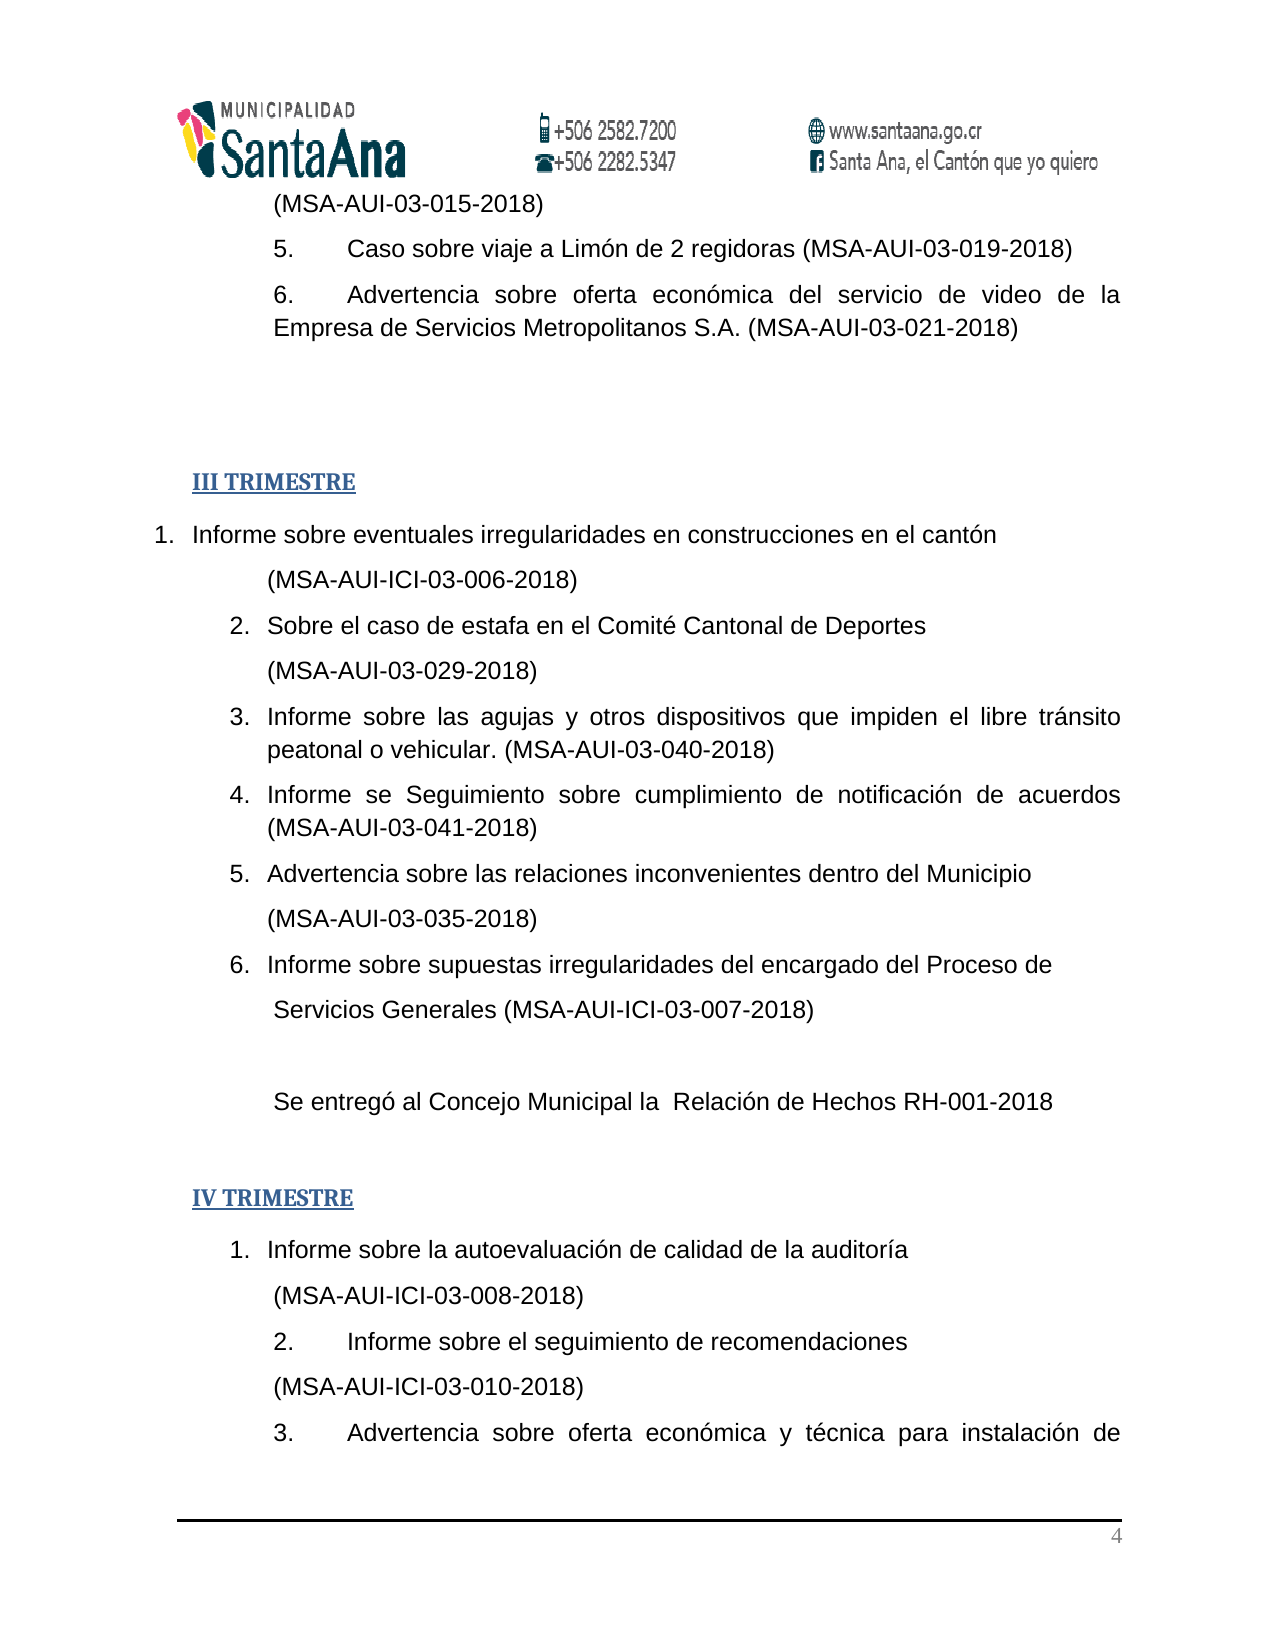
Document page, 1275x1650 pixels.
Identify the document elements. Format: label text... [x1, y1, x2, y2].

table_header (MSA-AUI-03-015-2018) Caso sobre viaje a Limón de 2 regidoras (MSA-AUI-03-019-2018) Advertencia sobre oferta económica del servicio de video de la Empresa de Servicios Metropolitanos S.A. (MSA-AUI-03-021-2018) III TRIMESTRE Informe sobre eventuales irregularidades en construcciones en el cantón (MSA-AUI-ICI-03-006-2018) Sobre el caso de estafa en el Comité Cantonal de Deportes (MSA-AUI-03-029-2018) Informe sobre las agujas y otros dispositivos que impiden el libre tránsito peatonal o vehicular. (MSA-AUI-03-040-2018) Informe se Seguimiento sobre cumplimiento de notificación de acuerdos (MSA-AUI-03-041-2018) Advertencia sobre las relaciones inconvenientes dentro del Municipio (MSA-AUI-03-035-2018) Informe sobre supuestas irregularidades del encargado del Proceso de Servicios Generales (MSA-AUI-ICI-03-007-2018) Se entregó al Concejo Municipal la Relación de Hechos RH-001-2018 IV TRIMESTRE Informe sobre la autoevaluación de calidad de la auditoría (MSA-AUI-ICI-03-008-2018) Informe sobre el seguimiento de recomendaciones (MSA-AUI-ICI-03-010-2018) Advertencia sobre oferta económica y técnica para instalación de [185, 182, 1129, 1446]
